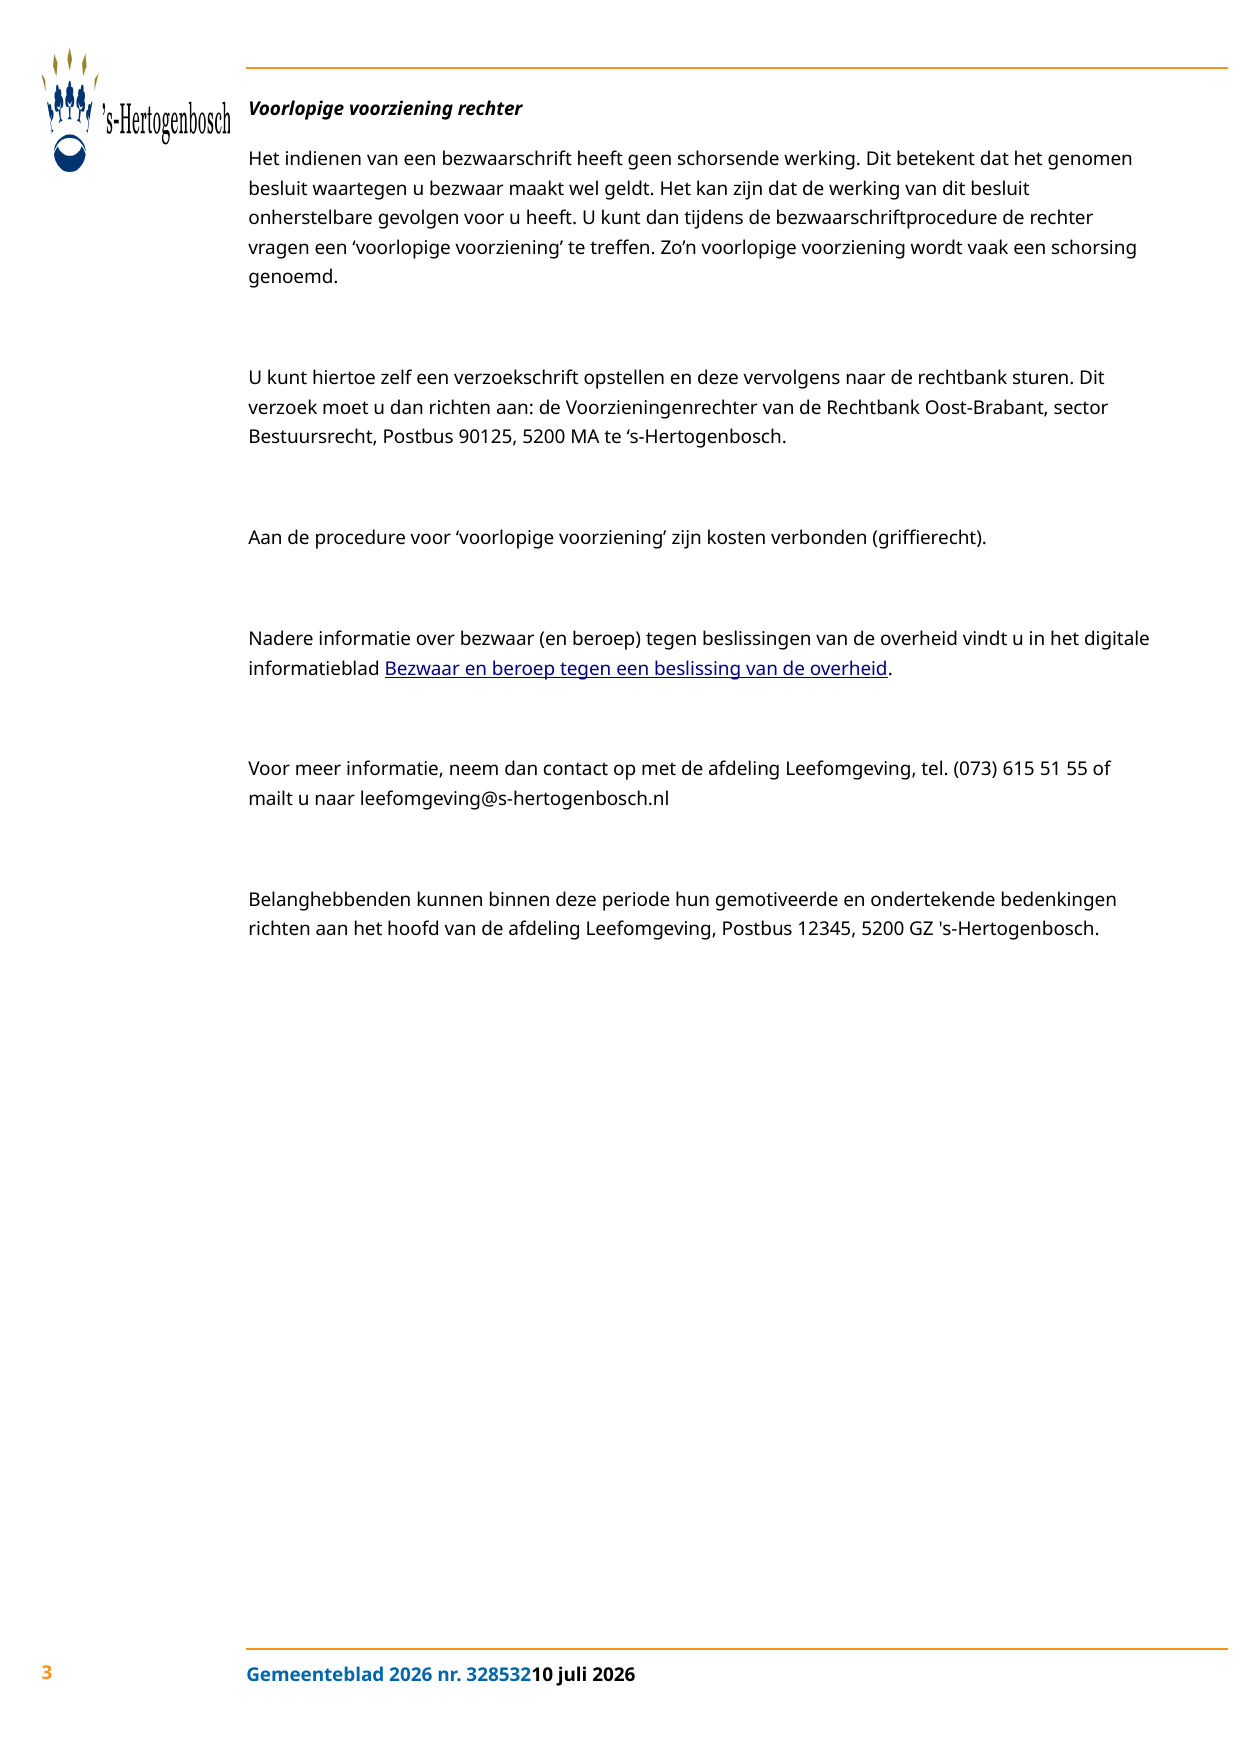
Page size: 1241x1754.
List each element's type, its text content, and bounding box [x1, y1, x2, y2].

picture [41, 47, 231, 172]
text Aan de procedure voor ‘voorlopige voorziening’ zijn kosten verbonden (griffierecht). [248, 524, 1152, 550]
text Voorlopige voorziening rechter [248, 95, 1152, 121]
text Belanghebbenden kunnen binnen deze periode hun gemotiveerde en ondertekende bedenkingen richten aan het hoofd van de afdeling Leefomgeving, Postbus 12345, 5200 GZ 's-Hertogenbosch. [248, 886, 1152, 941]
text Het indienen van een bezwaarschrift heeft geen schorsende werking. Dit betekent dat het genomen besluit waartegen u bezwaar maakt wel geldt. Het kan zijn dat de werking van dit besluit onherstelbare gevolgen voor u heeft. U kunt dan tijdens de bezwaarschriftprocedure de rechter vragen een ‘voorlopige voorziening’ te treffen. Zo’n voorlopige voorziening wordt vaak een schorsing genoemd. [248, 145, 1152, 289]
text Nadere informatie over bezwaar (en beroep) tegen beslissingen van de overheid vindt u in het digitale informatieblad Bezwaar en beroep tegen een beslissing van de overheid. [248, 625, 1152, 681]
text U kunt hiertoe zelf een verzoekschrift opstellen en deze vervolgens naar de rechtbank sturen. Dit verzoek moet u dan richten aan: de Voorzieningenrechter van de Rechtbank Oost-Brabant, sector Bestuursrecht, Postbus 90125, 5200 MA te ‘s-Hertogenbosch. [248, 364, 1152, 449]
text Voor meer informatie, neem dan contact op met de afdeling Leefomgeving, tel. (073) 615 51 55 of mailt u naar leefomgeving@s-hertogenbosch.nl [248, 756, 1152, 811]
